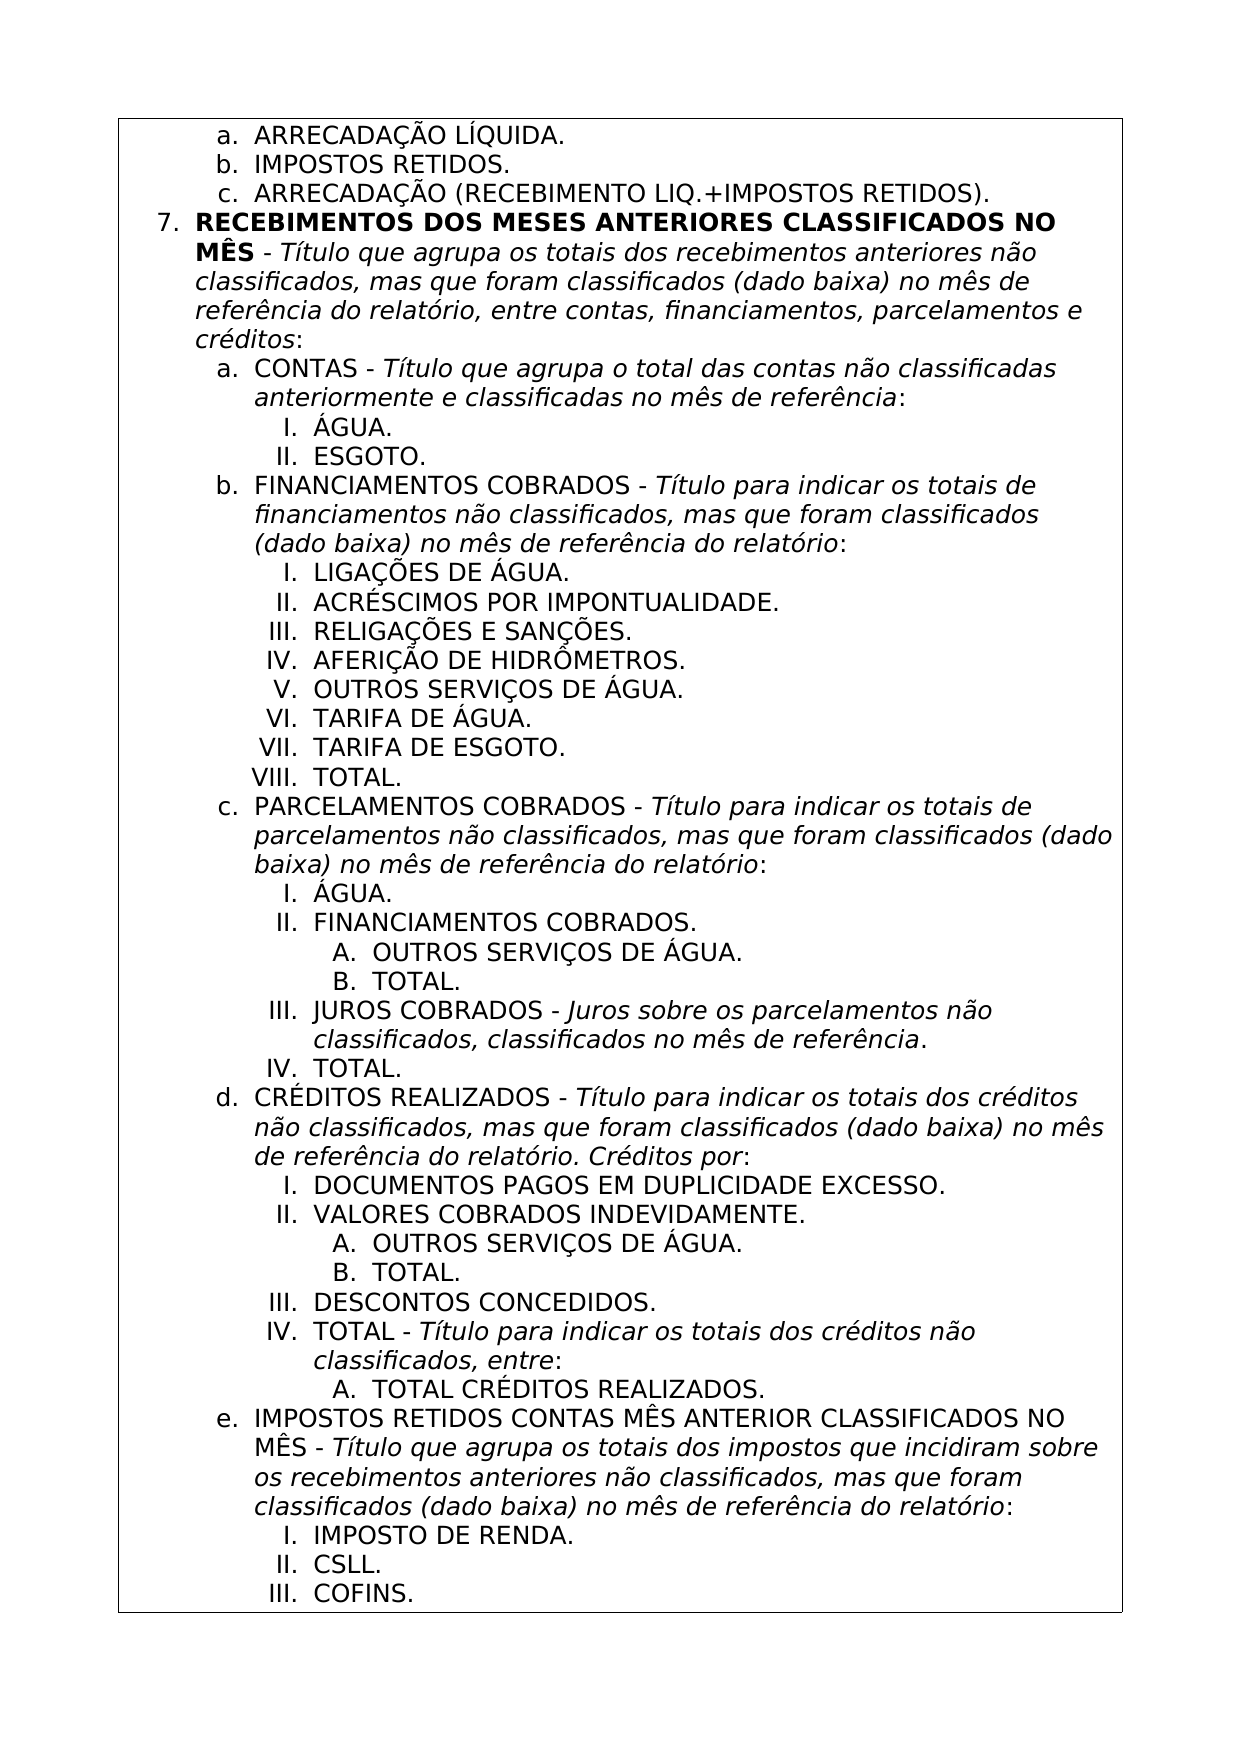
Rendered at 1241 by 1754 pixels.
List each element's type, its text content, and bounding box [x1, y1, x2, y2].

table_header RECEBIMENTOS CLASSIFICADOS: Título para indicar o agrupamento das subdivisões dos recebimentos identificados como contas, guias de pagamento, financiamentos e parcelamentos que foram dado baixa no sistema no mês de referência. CONTAS: Título correspondente às contas classificadas no mês de referência, discriminando valores de água, esgoto e financiamentos cobrados: ESGOTO. FINANCIAMENTOS COBRADOS - Discrimina os financiamentos incluídos nas contas do mês de referência: LIGAÇÕES DE ÁGUA. ACRÉSCIMOS POR IMPONTUALIDADE. RELIGAÇÕES E SANÇÕES. AFERIÇÃO DE HIDRÔMETROS. EXTENSÕES DA REDE DE ÁGUA. OUTROS SERVIÇOS DE ÁGUA. LIGAÇÕES DE ESGOTO. TARIFA DE ÁGUA. TARIFA DE ESGOTO. TOTAL. PARCELAMENTOS COBRADOS - Título para indicar o agrupamento das subdivisões dos parcelamentos cobrados, contendo tarifas, de água, financiamentos e juros: ÁGUA. FINANCIAMENTOS COBRADOS: OUTROS SERVIÇOS DE ÁGUA. TOTAL. JUROS. TOTAL. CRÉDITOS REALIZADOS: Título para indicar o agrupamento das subdivisões dos créditos que deram baixa, por: pagamento em duplicidade, cobrança indevida, além dos descontos concedidos, visualizando o total dos créditos no mês de referência. DOCUMENTOS PAGOS EM DUPLICIDADE EXCESSO: VALORES COBRADOS INDEVIDAMENTE. ACRÉSCIMOS POR IMPONTUALIDADE. OUTROS SERVIÇOS DE ÁGUA. TOTAL. DESCONTOS CONCEDIDOS. TOTAL. TOTAL CRÉDITOS REALIZADOS: Título para indicar o agrupamento das subdivisões do TOTAL dos créditos classificados no mês de referência. TOTAL CRÉDITOS REALIZADOS. IMPOSTOS RETIDOS NAS CONTAS RECEBIDAS: Título para indicar o agrupamento das subdivisões do total discriminado para cada imposto retidos nas contas, entre: imposto de renda, CSLL, COFINS e PIS/PASEP: IMPOSTO DE RENDA. CSLL. COFINS. PIS/PASEP. DOAÇÕES RECEBIDAS EM CONTA - Título para indicar o agrupamento das subdivisões das doações lançadas nas contas do mês de referência e a pedido do cliente, e repassadas para as instituições cadastradas após o pagamento da conta: GRUPO CONTÁBIL: Título para indicar o agrupamento das rubricas contábeis definidas pela empresa para representar as doações recebidas em conta: DOAÇÃO HOSP. VARELA SANTIAGO. DOAÇÃO INST. JUVINO BARRETO. TOTAL. TOTAL DO RECEBIMENTO DE CONTAS CLASSIFICADOS: Total do recebimento de todas as contas, parcelamentos, créditos, impostos e doações, que foi baixado no sistema no mês de referência. GUIAS DE PAGAMENTO: Título para indicar o agrupamento das subdivisões dos recebimentos identificados como guias de pagamento e dado baixa no sistema, contendo entradas de parcelamento. ENTRADAS PARCELAMENTO. GRUPO CONTÁBIL: Título para indicar o agrupamento das rubricas contábeis definidas pela empresa para representar as guias de pagamento recebidas no mês de referência: LIGAÇÕES DE ÁGUA. ACRÉSCIMOS POR IMPONTUALIDADE. RELIGAÇÕES E SANÇÕES. OUTROS SERVIÇOS DE ÁGUA. TOTAL. FINANCIAMENTOS A COBRAR DE CURTO PRAZO: Título correspondente aos recebimentos identificados como financiamentos a cobrar de curto prazo, isto é, que geraram até doze prestações e foram baixados no sistema. GRUPO CONTÁBIL: Título para indicar o agrupamento das rubricas contábeis definidas pela empresa para representar os financiamentos a cobrar de curto prazo realizados no mês de referência: LIGAÇÕES DE ÁGUA. ACRÉSCIMOS POR IMPONTUALIDADE. RELIGAÇÕES E SANÇÕES. OUTROS SERVIÇOS DE ÁGUA. TARIFA DE ÁGUA. TOTAL. PARCELAMENTOS A COBRAR DE CURTO PRAZO: Título correspondente aos recebimentos identificados como parcelamentos a cobrar de curto prazo, isto é, parcelamentos que geraram até doze prestações e foram baixados no sistema. GRUPO CONTÁBIL: Título para indicar o agrupamento das rubricas contábeis definidas pela empresa para representar os parcelamentos a cobrar de curto prazo realizados no mês de referência: OUTROS SERVIÇOS DE ÁGUA. TOTAL. PARCELAMENTOS A COBRAR DE LONGO PRAZO: Título correspondente aos recebimentos identificados como parcelamentos a cobrar de longo prazo, isto é, parcelamentos que geraram de treze prestações em diante e foram baixados no sistema. GRUPO CONTÁBIL: Título para indicar o agrupamento das rubricas contábeis definidas pela empresa para representar os parcelamentos a cobrar de longo prazo realizados no mês de referência: OUTROS SERVIÇOS DE ÁGUA. TOTAL. TOTAL DOS RECEBIMENTOS CLASSIFICADOS: Título correspondente aos recebimentos que deram baixa no sistema no mês de referência, entre contas, guias de pagamento, financiamentos e parcelamentos: TOTAL DOS RECEBIMENTOS CLASSIFICADOS RECEBIMENTOS NÃO CLASSIFICADOS: Título correspondente aos totais dos recebimentos que não deram baixa no sistema no mês de referência, por: PAGAMENTO EM DUPLICIDADE. DOCUMENTO INEXISTENTE. VALOR NÃO CONFERE. TOTAL DOS RECEBIMENTOS NÃO CLASSIFICADOS. TOTAL DOS DESCONTOS - Título correspondente aos descontos sobre os recebimentos que deram ou não baixa no mês de referência: OUTROS. TOTAL POR PAGAMENTO À VISTA. POR CRÉDITO. TOTAL DOS DESCONTOS. TOTAL DOS RECEBIMENTOS: Título que representa a SOMA dos recebimentos que deram e não deram baixa no sistema no mês de referência: TOTAL DOS RECEBIMENTOS - Total dos pagamentos classificados e não classificados. DEVOLUÇÕES CLASSIFICADAS: Título que agrupa o total das devoluções que deram baixa, por: DOCUMENTOS PAGOS EM DUPLICIDADE EXCESSO. VALORES COBRADOS INDEVIDAMENTE. GRUPO CONTÁBIL: Título para indicar o agrupamento das rubricas contábeis definidas pela empresa para representar os valores cobrados indevidamente, entre: OUTROS SERVIÇOS DE ÁGUA. TOTAL - Total das devoluções classificadas. TOTAL DAS DEVOLUÇÕES CLASSIFICADAS. ARRECADAÇÃO LÍQUIDA: Título que agrupa o total das diferenças entre o total dos recebimentos MENOS o total das devoluções, entre: ARRECADAÇÃO LÍQUIDA. IMPOSTOS RETIDOS. ARRECADAÇÃO (RECEBIMENTO LIQ.+IMPOSTOS RETIDOS). RECEBIMENTOS DOS MESES ANTERIORES CLASSIFICADOS NO MÊS - Título que agrupa os totais dos recebimentos anteriores não classificados, mas que foram classificados (dado baixa) no mês de referência do relatório, entre contas, financiamentos, parcelamentos e créditos: CONTAS - Título que agrupa o total das contas não classificadas anteriormente e classificadas no mês de referência: ÁGUA. ESGOTO. FINANCIAMENTOS COBRADOS - Título para indicar os totais de financiamentos não classificados, mas que foram classificados (dado baixa) no mês de referência do relatório: LIGAÇÕES DE ÁGUA. ACRÉSCIMOS POR IMPONTUALIDADE. RELIGAÇÕES E SANÇÕES. AFERIÇÃO DE HIDRÔMETROS. OUTROS SERVIÇOS DE ÁGUA. TARIFA DE ÁGUA. TARIFA DE ESGOTO. TOTAL. PARCELAMENTOS COBRADOS - Título para indicar os totais de parcelamentos não classificados, mas que foram classificados (dado baixa) no mês de referência do relatório: ÁGUA. FINANCIAMENTOS COBRADOS. OUTROS SERVIÇOS DE ÁGUA. TOTAL. JUROS COBRADOS - Juros sobre os parcelamentos não classificados, classificados no mês de referência. TOTAL. CRÉDITOS REALIZADOS - Título para indicar os totais dos créditos não classificados, mas que foram classificados (dado baixa) no mês de referência do relatório. Créditos por: DOCUMENTOS PAGOS EM DUPLICIDADE EXCESSO. VALORES COBRADOS INDEVIDAMENTE. OUTROS SERVIÇOS DE ÁGUA. TOTAL. DESCONTOS CONCEDIDOS. TOTAL - Título para indicar os totais dos créditos não classificados, entre: TOTAL CRÉDITOS REALIZADOS. IMPOSTOS RETIDOS CONTAS MÊS ANTERIOR CLASSIFICADOS NO MÊS - Título que agrupa os totais dos impostos que incidiram sobre os recebimentos anteriores não classificados, mas que foram classificados (dado baixa) no mês de referência do relatório: IMPOSTO DE RENDA. CSLL. COFINS. PIS/PASEP. DOAÇÕES RECEBIDAS EM CONTA - Título que agrupa os totais das doações que constaram sobre os recebimentos anteriores não classificados, mas que foram classificados (dado baixa) no mês de referência do relatório: DOAÇÃO HOSPITAL VARELA SANTIAGO. TOTAL. TOTAL DOS RECEBIMENTOS DE CONTAS - Corresponde aos totais dos recebimentos de contas não classificadas, mas que foram classificadas (dado baixa) no mês de referência do relatório: GUIAS DE PAGAMENTO - Título que agrupa os totais das guias de pagamento que constaram sobre os recebimentos anteriores não classificados, mas que foram classificados (dado baixa) no mês de referência do relatório: ENTRADAS DE PARCELAMENTO. GRUPO CONTÁBIL - Título para indicar o agrupamento das rubricas contábeis definidas pela empresa para representar as guias de pagamento não classificadas, mas que foram classificadas no mês de referência: ACRÉSCIMO POR IMPONTUALIDADE. TOTAL - Total das entradas de parcelamento. FINANCIAMENTOS A COBRAR DE CURTO PRAZO - Título que agrupa os totais dos financiamentos cujas parcelas serão cobradas no intervalo de até um ano, incluídos nos recebimentos anteriores não classificados, mas que foram classificados (dado baixa) no mês de referência do relatório: GRUPO CONTÁBIL - Título para indicar o agrupamento das rubricas contábeis definidas pela empresa para representar os financiamentos a cobrar de curto prazo: ACRÉSCIMOS POR IMPONTUALIDADE. RELIGAÇÕES E SANÇÕES. OUTROS SERVIÇOS DE ÁGUA. TOTAL. PARCELAMENTOS A COBRAR DE CURTO PRAZO - Título que agrupa os totais dos parcelamentos cujas parcelas serão cobradas no intervalo de até um ano, incluídos nos recebimentos anteriores não classificados, mas que foram classificados (dado baixa) no mês de referência do relatório: GRUPO CONTÁBIL - Título para indicar o agrupamento das rubricas contábeis definidas pela empresa para representar os parcelamentos a cobrar de curto prazo: OUTROS SERVIÇOS DE ÁGUA. TOTAL. TOTAL RECEBIMENTO MESES ANTERIORES CLASSIFICADOS NO MÊS - Total dos recebimentos anteriores não classificados, mas que foram classificados (dado baixa) no mês de referência do relatório. BAIXA RECEBIMENTOS NÃO CLASSIFICADOS - Título que agrupa os totais das baixas não classificadas, classificadas no mês de referência do relatório: PAGAMENTOS EM DUPLICIDADE. DOCUMENTO INEXISTENTE. VALOR NÃO CONFERE. TOTAL RECEBIDO PELOS NÃO CLASSIFICADOS BAIXADOS. RECEBIMENTO VALORES CONSIDERADOS COMO PERDA - Título que agrupa os totais dos recebimentos que estavam na Provisão de Devedores Duvidosos (PDD), mas que foram pagas e/ou parceladas: PROVISÃO PARA DEVEDORES DUVIDOSOS. RESUMO RECEBIMENTOS NÃO CLASSIFICADOS: Título que agrupa os totais dos recebimentos não classificados: PAGAMENTO EM DUPLICIDADE. DOCUMENTO INEXISTENTE. VALOR NÃO CONFERE. TOTAL DOS RECEBIMENTOS NÃO CLASSIFICADOS. RESUMO DEVEDORES NÃO CLASSIFICADOS: Título que agrupa os totais dos devedores não classificados: PAGAMENTO EM DUPLICIDADE/EXCESSO NÃO ENCONTRADO. GUIA DE DEVOLUÇÃO NÃO INFORMADA. VALOR NÃO CONFERE. TOTAL DAS DEVOLUÇÕES NÃO CLASSIFICADAS. [119, 119, 1122, 1612]
